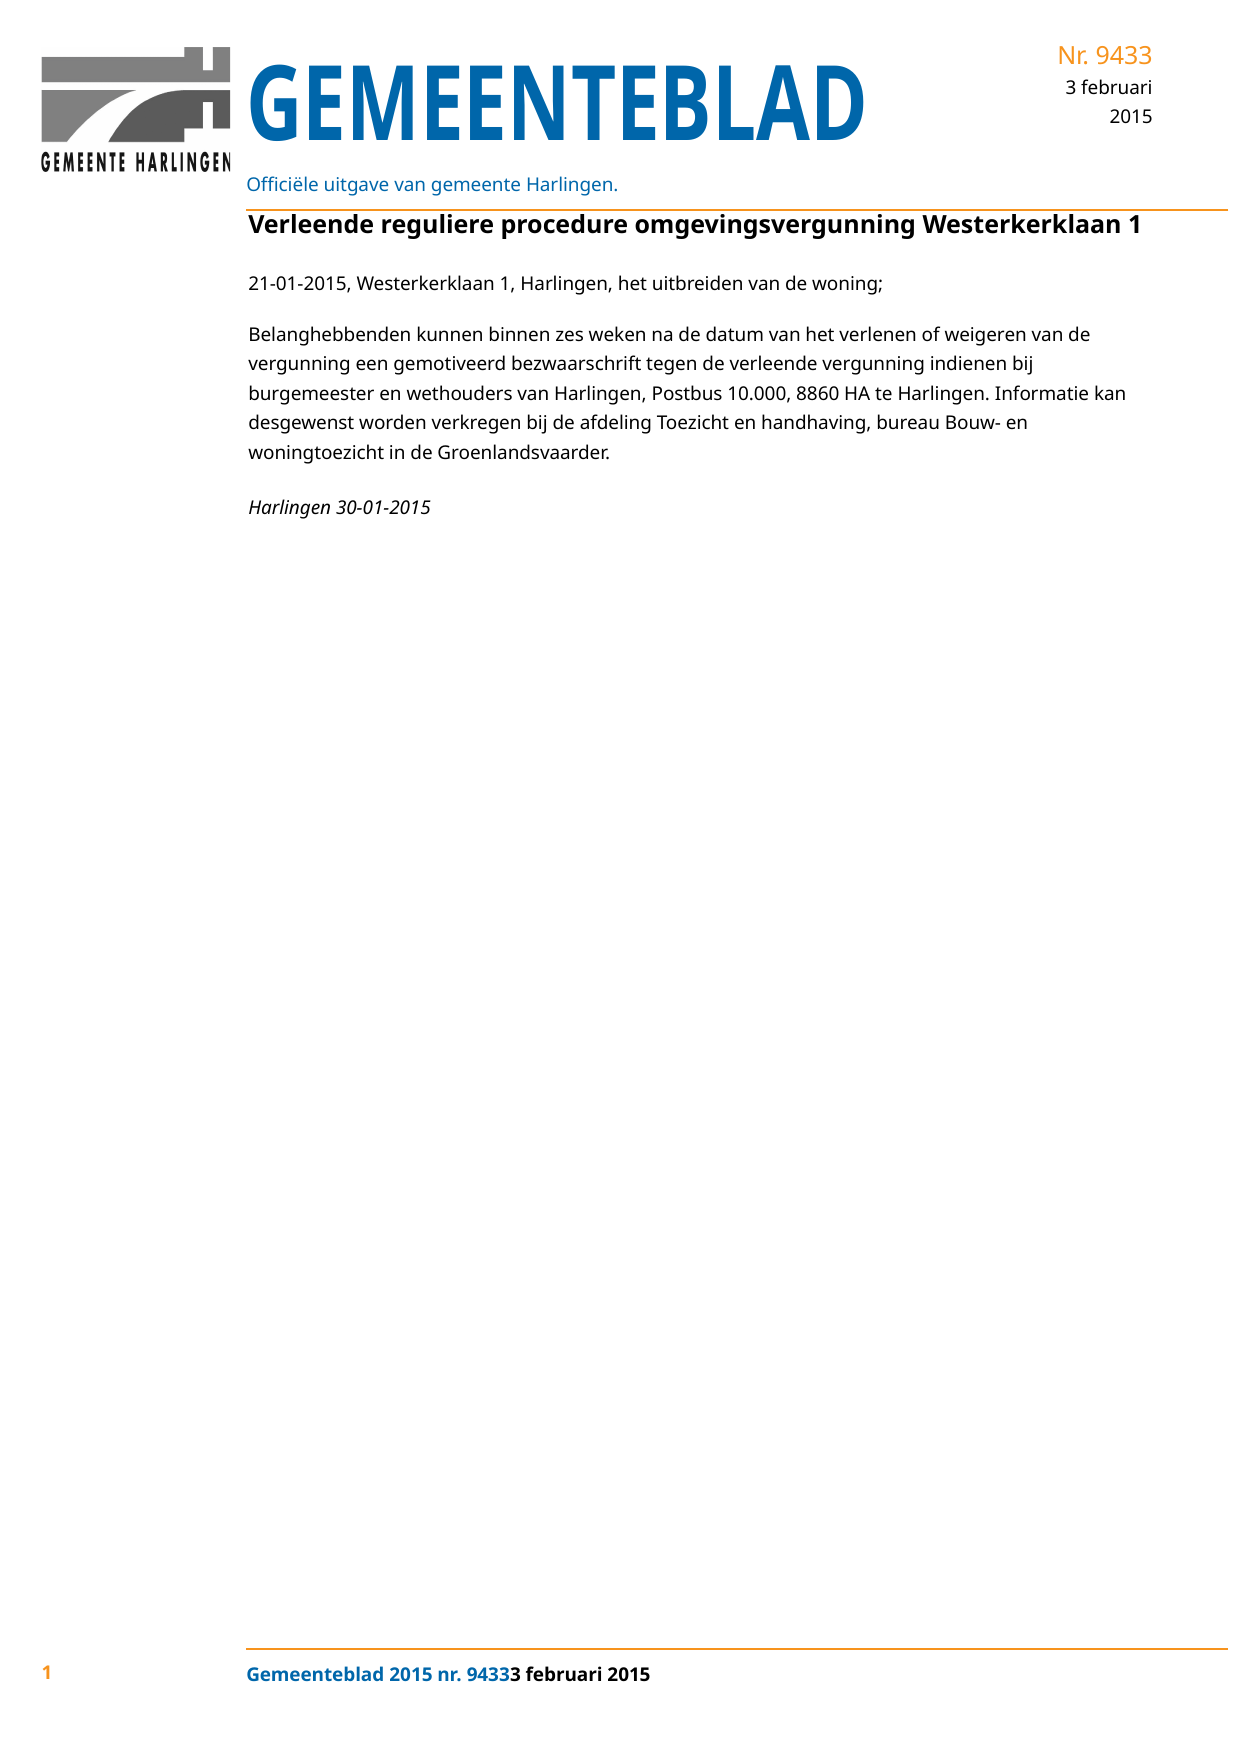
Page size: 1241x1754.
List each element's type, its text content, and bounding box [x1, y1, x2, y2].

text Belanghebbenden kunnen binnen zes weken na de datum van het verlenen of weigeren van de vergunning een gemotiveerd bezwaarschrift tegen de verleende vergunning indienen bij burgemeester en wethouders van Harlingen, Postbus 10.000, 8860 HA te Harlingen. Informatie kan desgewenst worden verkregen bij de afdeling Toezicht en handhaving, bureau Bouw- en woningtoezicht in de Groenlandsvaarder. [248, 321, 1152, 465]
text 21-01-2015, Westerkerklaan 1, Harlingen, het uitbreiden van de woning; [248, 270, 1152, 296]
text Verleende reguliere procedure omgevingsvergunning Westerkerklaan 1 [248, 211, 1152, 241]
text Harlingen 30-01-2015 [248, 494, 1152, 520]
picture [41, 47, 231, 172]
